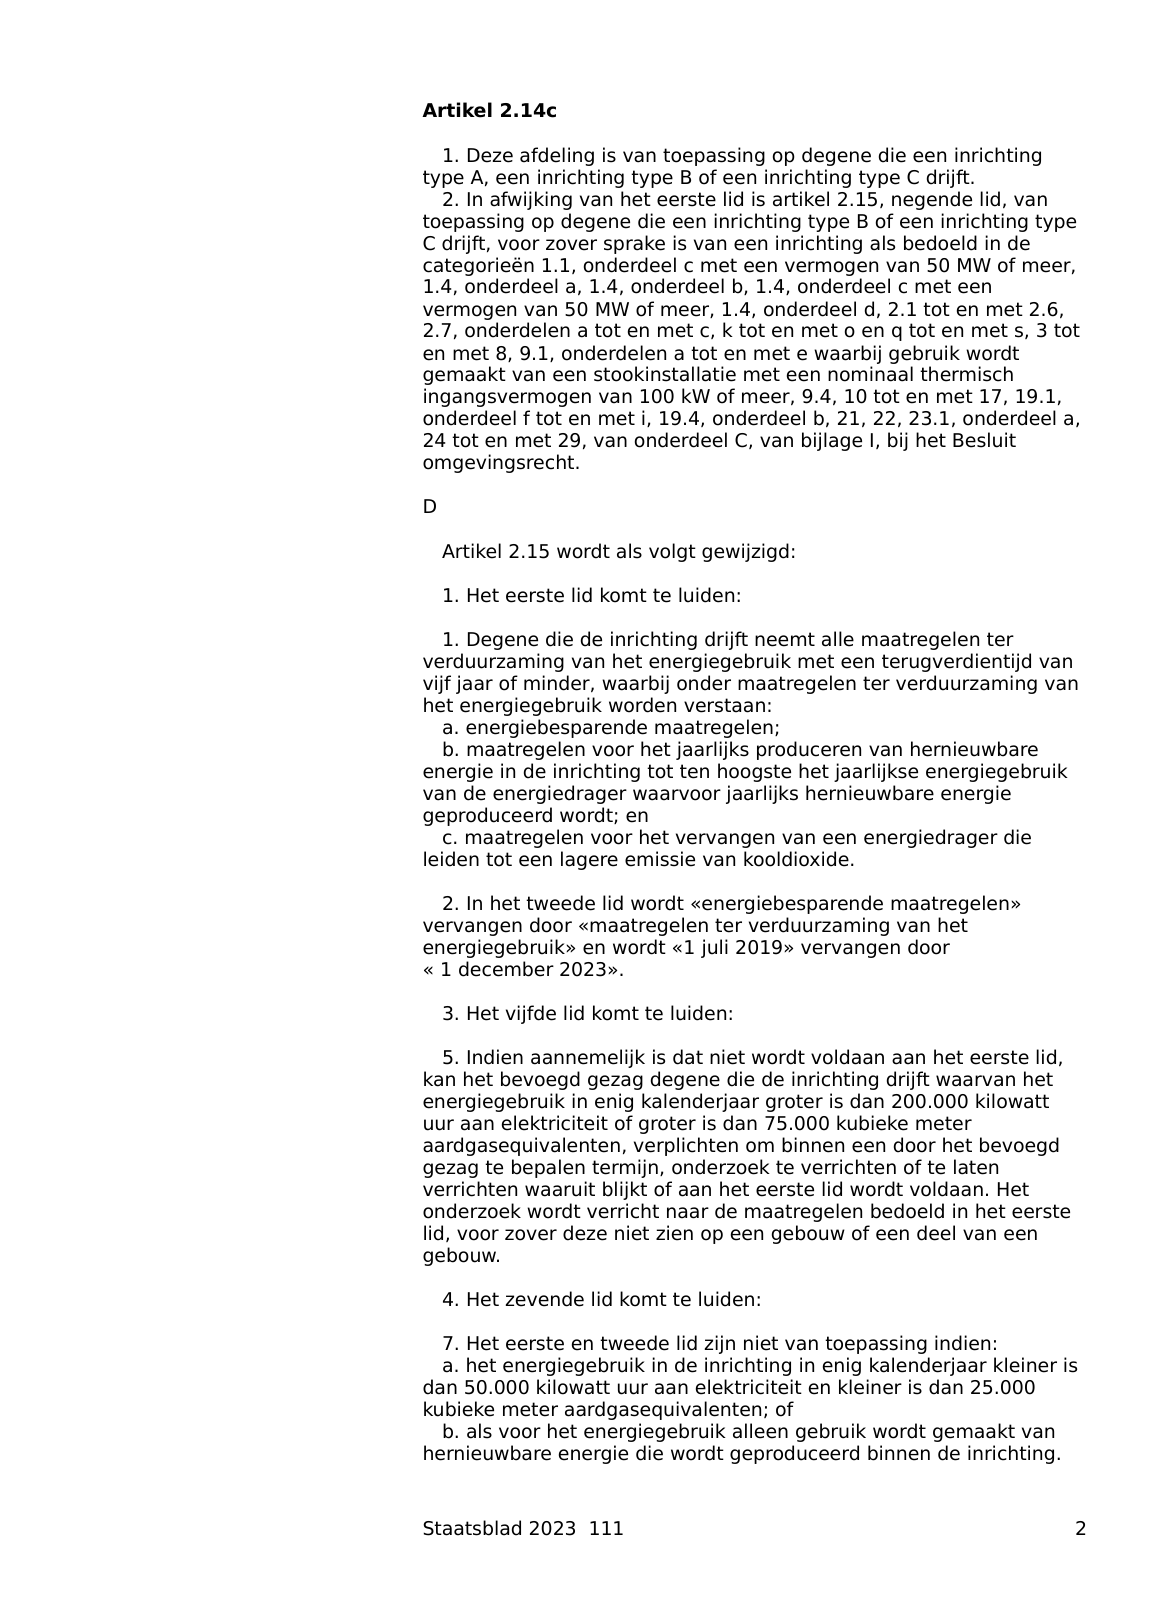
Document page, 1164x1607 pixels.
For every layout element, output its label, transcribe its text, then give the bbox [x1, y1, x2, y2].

text 1. Degene die de inrichting drijft neemt alle maatregelen ter verduurzaming van het energiegebruik met een terugverdientijd van vijf jaar of minder, waarbij onder maatregelen ter verduurzaming van het energiegebruik worden verstaan: [422, 629, 1087, 717]
text D [422, 496, 1087, 518]
text c. maatregelen voor het vervangen van een energiedrager die leiden tot een lagere emissie van kooldioxide. [422, 827, 1087, 871]
text 7. Het eerste en tweede lid zijn niet van toepassing indien: [422, 1333, 1087, 1355]
subtitle Artikel 2.14c [422, 100, 1087, 122]
text 3. Het vijfde lid komt te luiden: [422, 1003, 1087, 1025]
text 4. Het zevende lid komt te luiden: [422, 1289, 1087, 1311]
text b. als voor het energiegebruik alleen gebruik wordt gemaakt van hernieuwbare energie die wordt geproduceerd binnen de inrichting. [422, 1421, 1087, 1465]
text b. maatregelen voor het jaarlijks produceren van hernieuwbare energie in de inrichting tot ten hoogste het jaarlijkse energiegebruik van de energiedrager waarvoor jaarlijks hernieuwbare energie geproduceerd wordt; en [422, 739, 1087, 827]
text a. het energiegebruik in de inrichting in enig kalenderjaar kleiner is dan 50.000 kilowatt uur aan elektriciteit en kleiner is dan 25.000 kubieke meter aardgasequivalenten; of [422, 1355, 1087, 1421]
text 2. In het tweede lid wordt «energiebesparende maatregelen» vervangen door «maatregelen ter verduurzaming van het energiegebruik» en wordt «1 juli 2019» vervangen door « 1 december 2023». [422, 893, 1087, 981]
text 1. Het eerste lid komt te luiden: [422, 585, 1087, 607]
text 5. Indien aannemelijk is dat niet wordt voldaan aan het eerste lid, kan het bevoegd gezag degene die de inrichting drijft waarvan het energiegebruik in enig kalenderjaar groter is dan 200.000 kilowatt uur aan elektriciteit of groter is dan 75.000 kubieke meter aardgasequivalenten, verplichten om binnen een door het bevoegd gezag te bepalen termijn, onderzoek te verrichten of te laten verrichten waaruit blijkt of aan het eerste lid wordt voldaan. Het onderzoek wordt verricht naar de maatregelen bedoeld in het eerste lid, voor zover deze niet zien op een gebouw of een deel van een gebouw. [422, 1047, 1087, 1267]
text Artikel 2.15 wordt als volgt gewijzigd: [422, 541, 1087, 563]
text 1. Deze afdeling is van toepassing op degene die een inrichting type A, een inrichting type B of een inrichting type C drijft. [422, 144, 1087, 188]
text a. energiebesparende maatregelen; [422, 717, 1087, 739]
text 2. In afwijking van het eerste lid is artikel 2.15, negende lid, van toepassing op degene die een inrichting type B of een inrichting type C drijft, voor zover sprake is van een inrichting als bedoeld in de categorieën 1.1, onderdeel c met een vermogen van 50 MW of meer, 1.4, onderdeel a, 1.4, onderdeel b, 1.4, onderdeel c met een vermogen van 50 MW of meer, 1.4, onderdeel d, 2.1 tot en met 2.6, 2.7, onderdelen a tot en met c, k tot en met o en q tot en met s, 3 tot en met 8, 9.1, onderdelen a tot en met e waarbij gebruik wordt gemaakt van een stookinstallatie met een nominaal thermisch ingangsvermogen van 100 kW of meer, 9.4, 10 tot en met 17, 19.1, onderdeel f tot en met i, 19.4, onderdeel b, 21, 22, 23.1, onderdeel a, 24 tot en met 29, van onderdeel C, van bijlage I, bij het Besluit omgevingsrecht. [422, 188, 1087, 474]
